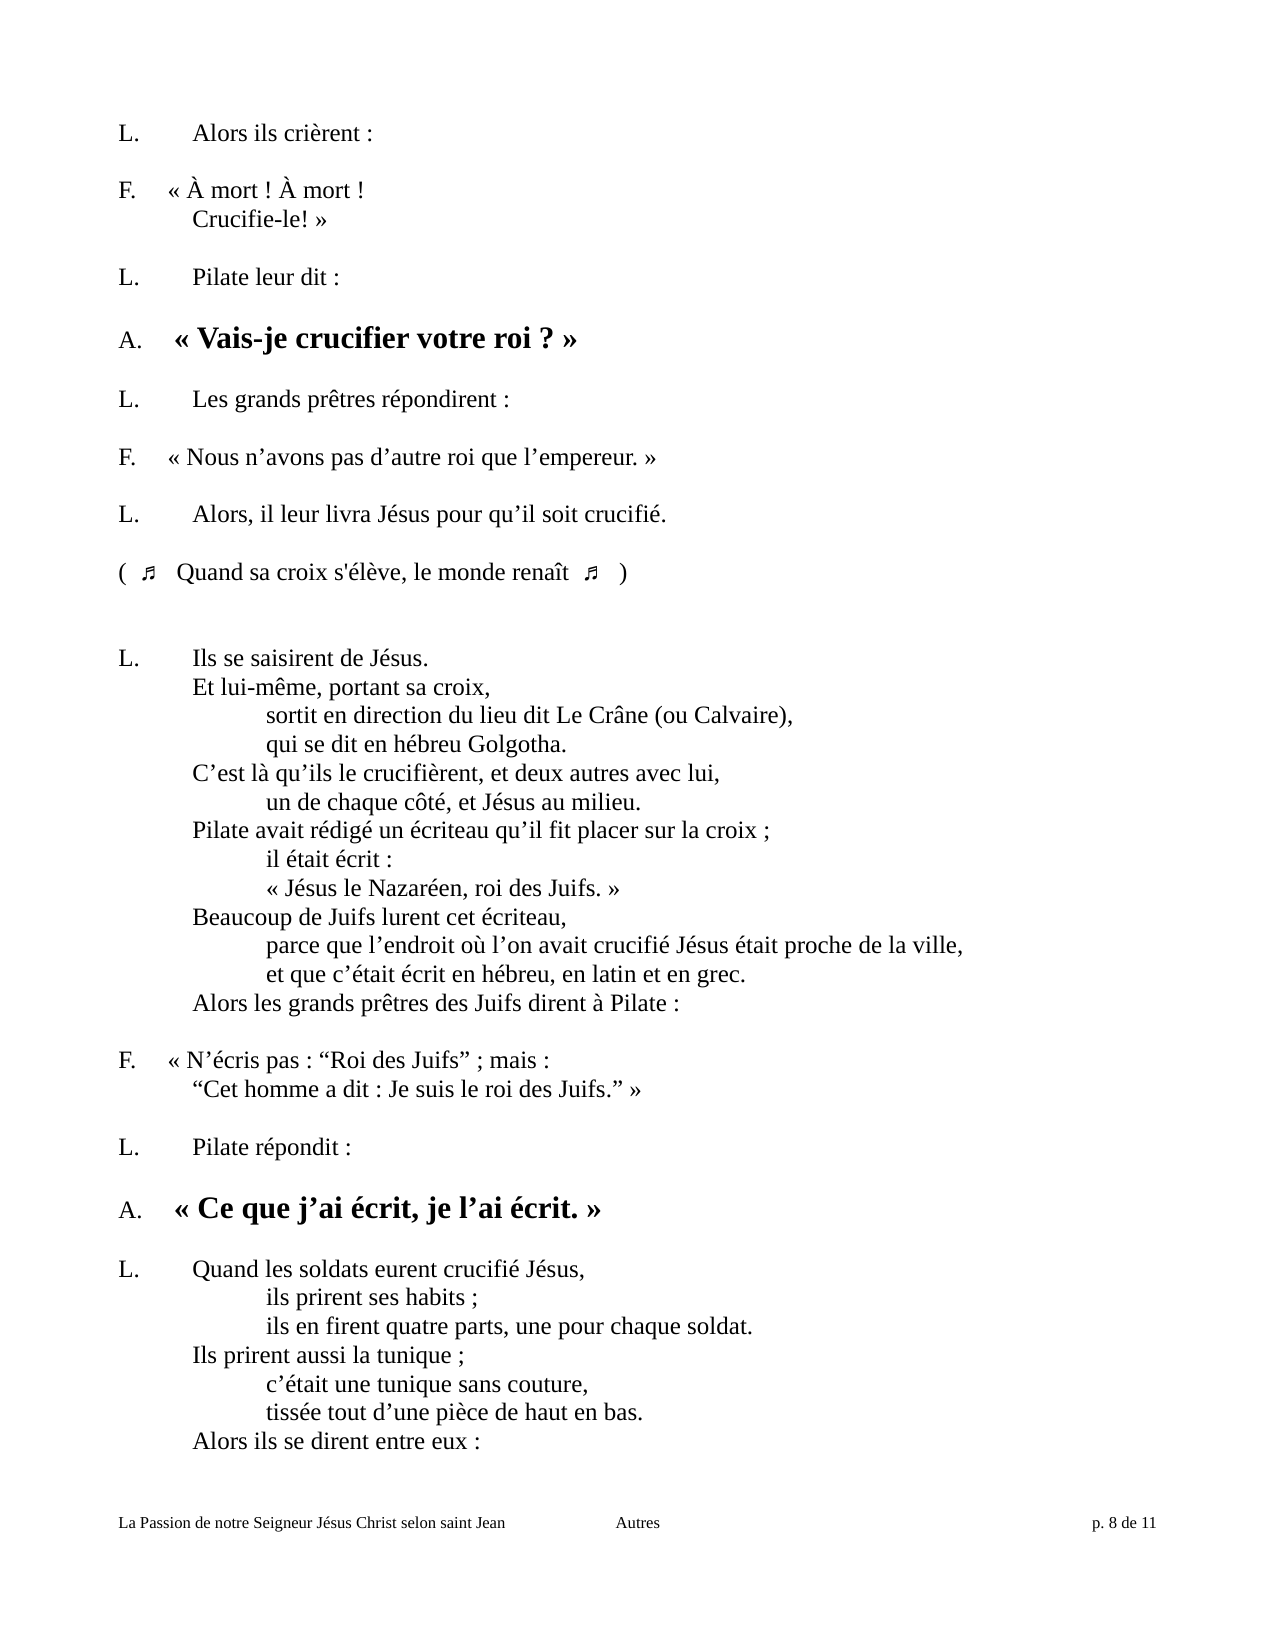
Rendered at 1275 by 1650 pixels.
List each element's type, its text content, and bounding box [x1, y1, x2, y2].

text F. « N’écris pas : “Roi des Juifs” ; mais : [118, 1045, 1157, 1074]
text F. « Nous n’avons pas d’autre roi que l’empereur. » [118, 442, 1157, 470]
text Ils prirent aussi la tunique ; [118, 1340, 1157, 1369]
text Pilate avait rédigé un écriteau qu’il fit placer sur la croix ; [118, 815, 1157, 844]
text ( ♬ Quand sa croix s'élève, le monde renaît ♬ ) [118, 557, 1157, 585]
text ils prirent ses habits ; [118, 1282, 1157, 1311]
text Beaucoup de Juifs lurent cet écriteau, [118, 902, 1157, 930]
text ils en firent quatre parts, une pour chaque soldat. [118, 1311, 1157, 1340]
text qui se dit en hébreu Golgotha. [118, 729, 1157, 758]
text un de chaque côté, et Jésus au milieu. [118, 787, 1157, 815]
text sortit en direction du lieu dit Le Crâne (ou Calvaire), [118, 700, 1157, 729]
text L. Alors ils crièrent : [118, 118, 1157, 147]
text L. Quand les soldats eurent crucifié Jésus, [118, 1254, 1157, 1282]
text Alors ils se dirent entre eux : [118, 1426, 1157, 1455]
text tissée tout d’une pièce de haut en bas. [118, 1397, 1157, 1426]
text L. Les grands prêtres répondirent : [118, 384, 1157, 413]
text Alors les grands prêtres des Juifs dirent à Pilate : [118, 988, 1157, 1017]
text « Jésus le Nazaréen, roi des Juifs. » [118, 873, 1157, 902]
text “Cet homme a dit : Je suis le roi des Juifs.” » [118, 1074, 1157, 1103]
text Et lui-même, portant sa croix, [118, 672, 1157, 700]
text L. Pilate leur dit : [118, 262, 1157, 291]
text A. « Vais-je crucifier votre roi ? » [118, 319, 1157, 355]
text A. « Ce que j’ai écrit, je l’ai écrit. » [118, 1189, 1157, 1225]
text C’est là qu’ils le crucifièrent, et deux autres avec lui, [118, 758, 1157, 787]
text et que c’était écrit en hébreu, en latin et en grec. [118, 959, 1157, 988]
text c’était une tunique sans couture, [118, 1369, 1157, 1397]
text il était écrit : [118, 844, 1157, 873]
text L. Ils se saisirent de Jésus. [118, 643, 1157, 672]
text L. Alors, il leur livra Jésus pour qu’il soit crucifié. [118, 499, 1157, 528]
text F. « À mort ! À mort ! [118, 176, 1157, 204]
text L. Pilate répondit : [118, 1132, 1157, 1160]
text parce que l’endroit où l’on avait crucifié Jésus était proche de la ville, [118, 930, 1157, 959]
text Crucifie-le! » [118, 204, 1157, 233]
